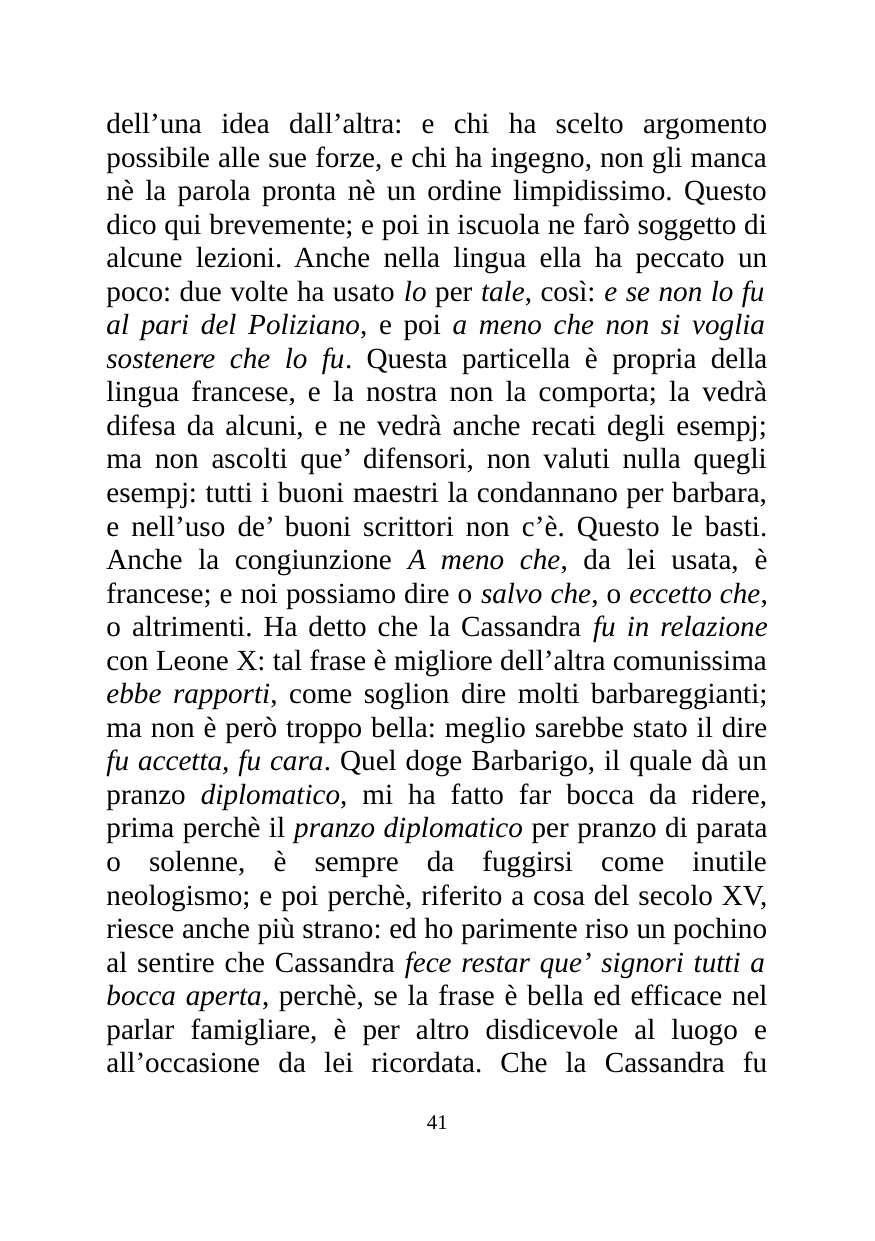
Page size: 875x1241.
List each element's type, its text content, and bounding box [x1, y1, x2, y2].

text dell’una idea dall’altra: e chi ha scelto argomento possibile alle sue forze, e chi ha ingegno, non gli manca nè la parola pronta nè un ordine limpidissimo. Questo dico qui brevemente; e poi in iscuola ne farò soggetto di alcune lezioni. Anche nella lingua ella ha peccato un poco: due volte ha usato lo per tale, così: e se non lo fu al pari del Poliziano, e poi a meno che non si voglia sostenere che lo fu. Questa particella è propria della lingua francese, e la nostra non la comporta; la vedrà difesa da alcuni, e ne vedrà anche recati degli esempj; ma non ascolti que’ difensori, non valuti nulla quegli esempj: tutti i buoni maestri la condannano per barbara, e nell’uso de’ buoni scrittori non c’è. Questo le basti. Anche la congiunzione A meno che, da lei usata, è francese; e noi possiamo dire o salvo che, o eccetto che, o altrimenti. Ha detto che la Cassandra fu in relazione con Leone X: tal frase è migliore dell’altra comunissima ebbe rapporti, come soglion dire molti barbareggianti; ma non è però troppo bella: meglio sarebbe stato il dire fu accetta, fu cara. Quel doge Barbarigo, il quale dà un pranzo diplomatico, mi ha fatto far bocca da ridere, prima perchè il pranzo diplomatico per pranzo di parata o solenne, è sempre da fuggirsi come inutile neologismo; e poi perchè, riferito a cosa del secolo XV, riesce anche più strano: ed ho parimente riso un pochino al sentire che Cassandra fece restar queʼ signori tutti a bocca aperta, perchè, se la frase è bella ed efficace nel parlar famigliare, è per altro disdicevole al luogo e all’occasione da lei ricordata. Che la Cassandra fu [106, 106, 768, 1079]
